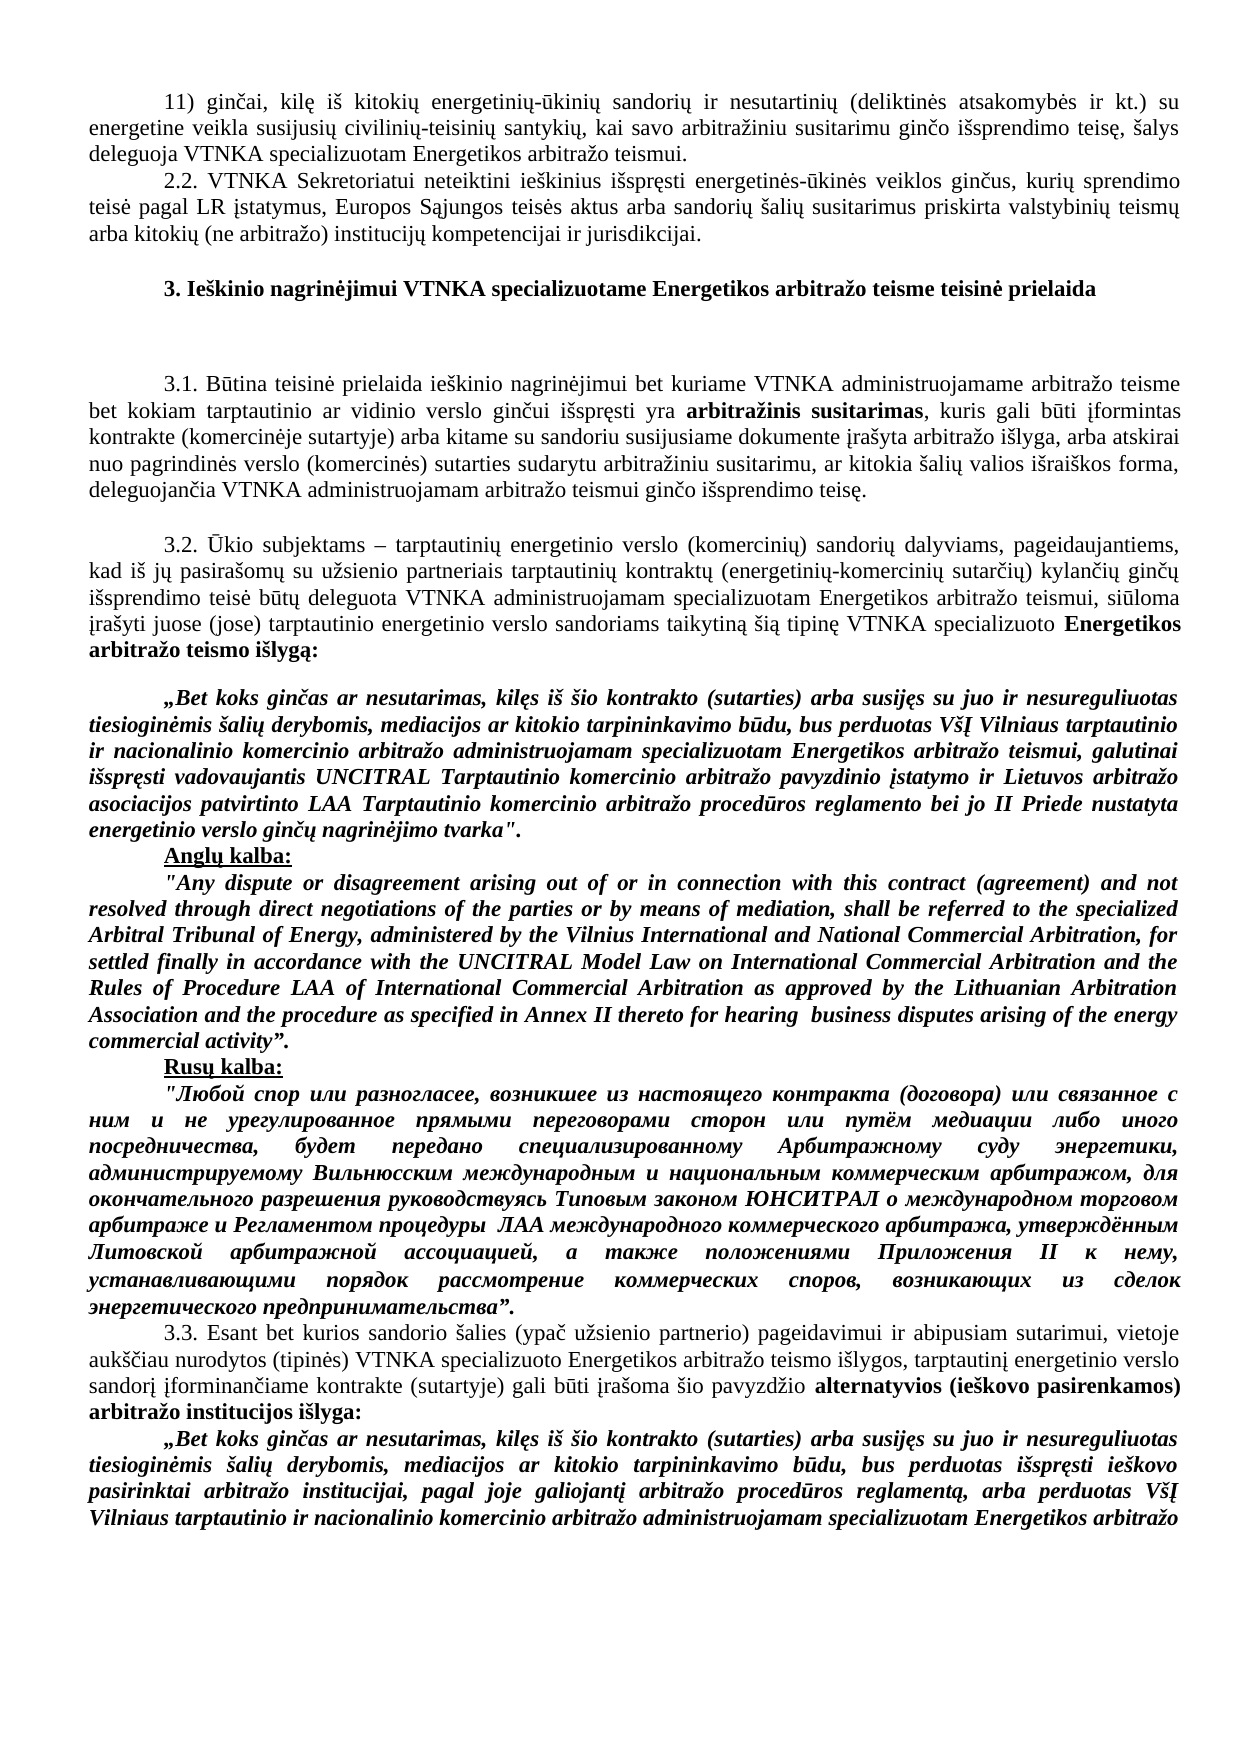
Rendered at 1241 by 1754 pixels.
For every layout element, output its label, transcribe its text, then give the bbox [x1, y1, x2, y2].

text 3. Ieškinio nagrinėjimui VTNKA specializuotame Energetikos arbitražo teisme teisinė prielaida [89, 275, 1181, 301]
text Anglų kalba: [89, 842, 1181, 869]
text 11) ginčai, kilę iš kitokių energetinių-ūkinių sandorių ir nesutartinių (deliktinės atsakomybės ir kt.) su energetine veikla susijusių civilinių-teisinių santykių, kai savo arbitražiniu susitarimu ginčo išsprendimo teisę, šalys deleguoja VTNKA specializuotam Energetikos arbitražo teismui. [89, 88, 1181, 167]
text 3.1. Būtina teisinė prielaida ieškinio nagrinėjimui bet kuriame VTNKA administruojamame arbitražo teisme bet kokiam tarptautinio ar vidinio verslo ginčui išspręsti yra arbitražinis susitarimas, kuris gali būti įformintas kontrakte (komercinėje sutartyje) arba kitame su sandoriu susijusiame dokumente įrašyta arbitražo išlyga, arba atskirai nuo pagrindinės verslo (komercinės) sutarties sudarytu arbitražiniu susitarimu, ar kitokia šalių valios išraiškos forma, deleguojančia VTNKA administruojamam arbitražo teismui ginčo išsprendimo teisę. [89, 371, 1181, 502]
text 3.2. Ūkio subjektams – tarptautinių energetinio verslo (komercinių) sandorių dalyviams, pageidaujantiems, kad iš jų pasirašomų su užsienio partneriais tarptautinių kontraktų (energetinių-komercinių sutarčių) kylančių ginčų išsprendimo teisė būtų deleguota VTNKA administruojamam specializuotam Energetikos arbitražo teismui, siūloma įrašyti juose (jose) tarptautinio energetinio verslo sandoriams taikytiną šią tipinę VTNKA specializuoto Energetikos arbitražo teismo išlygą: [89, 531, 1181, 663]
text „Bet koks ginčas ar nesutarimas, kilęs iš šio kontrakto (sutarties) arba susijęs su juo ir nesureguliuotas tiesioginėmis šalių derybomis, mediacijos ar kitokio tarpininkavimo būdu, bus perduotas išspręsti ieškovo pasirinktai arbitražo institucijai, pagal joje galiojantį arbitražo procedūros reglamentą, arba perduotas VšĮ Vilniaus tarptautinio ir nacionalinio komercinio arbitražo administruojamam specializuotam Energetikos arbitražo [89, 1425, 1181, 1530]
text Rusų kalba: [89, 1053, 1181, 1080]
text 3.3. Esant bet kurios sandorio šalies (ypač užsienio partnerio) pageidavimui ir abipusiam sutarimui, vietoje aukščiau nurodytos (tipinės) VTNKA specializuoto Energetikos arbitražo teismo išlygos, tarptautinį energetinio verslo sandorį įforminančiame kontrakte (sutartyje) gali būti įrašoma šio pavyzdžio alternatyvios (ieškovo pasirenkamos) arbitražo institucijos išlyga: [89, 1319, 1181, 1425]
text „Bet koks ginčas ar nesutarimas, kilęs iš šio kontrakto (sutarties) arba susijęs su juo ir nesureguliuotas tiesioginėmis šalių derybomis, mediacijos ar kitokio tarpininkavimo būdu, bus perduotas VšĮ Vilniaus tarptautinio ir nacionalinio komercinio arbitražo administruojamam specializuotam Energetikos arbitražo teismui, galutinai išspręsti vadovaujantis UNCITRAL Tarptautinio komercinio arbitražo pavyzdinio įstatymo ir Lietuvos arbitražo asociacijos patvirtinto LAA Tarptautinio komercinio arbitražo procedūros reglamento bei jo II Priede nustatyta energetinio verslo ginčų nagrinėjimo tvarka". [89, 684, 1181, 842]
text "Любой спор или разногласeе, возникшее из настоящего контракта (договора) или связанное с ним и не урегулированное прямыми переговорами сторон или путём медиации либо иного посредничества, будет передано специализированному Aрбитражному суду энергетики, администрируемому Вильнюсским международным и национальным коммерческим арбитражом, для окончательного разрешения руководствуясь Типовым законом ЮНСИТРАЛ о международном торговом арбитраже и Регламентом процедуры ЛАА международного коммерческого арбитража, утверждённым Литовской арбитражной ассоциацией, а также положениями Приложения II к нему, устанавливающими порядок рассмотрение коммерческих споров, возникающих из сделок энергетического предпринимательства”. [89, 1080, 1181, 1319]
text "Any dispute or disagreement arising out of or in connection with this contract (agreement) and not resolved through direct negotiations of the parties or by means of mediation, shall be referred to the specialized Arbitral Tribunal of Energy, administered by the Vilnius International and National Commercial Arbitration, for settled finally in accordance with the UNCITRAL Model Law on International Commercial Arbitration and the Rules of Procedure LAA of International Commercial Arbitration as approved by the Lithuanian Arbitration Association and the procedure as specified in Annex II thereto for hearing business disputes arising of the energy commercial activity”. [89, 869, 1181, 1053]
text 2.2. VTNKA Sekretoriatui neteiktini ieškinius išspręsti energetinės-ūkinės veiklos ginčus, kurių sprendimo teisė pagal LR įstatymus, Europos Sąjungos teisės aktus arba sandorių šalių susitarimus priskirta valstybinių teismų arba kitokių (ne arbitražo) institucijų kompetencijai ir jurisdikcijai. [89, 167, 1181, 246]
